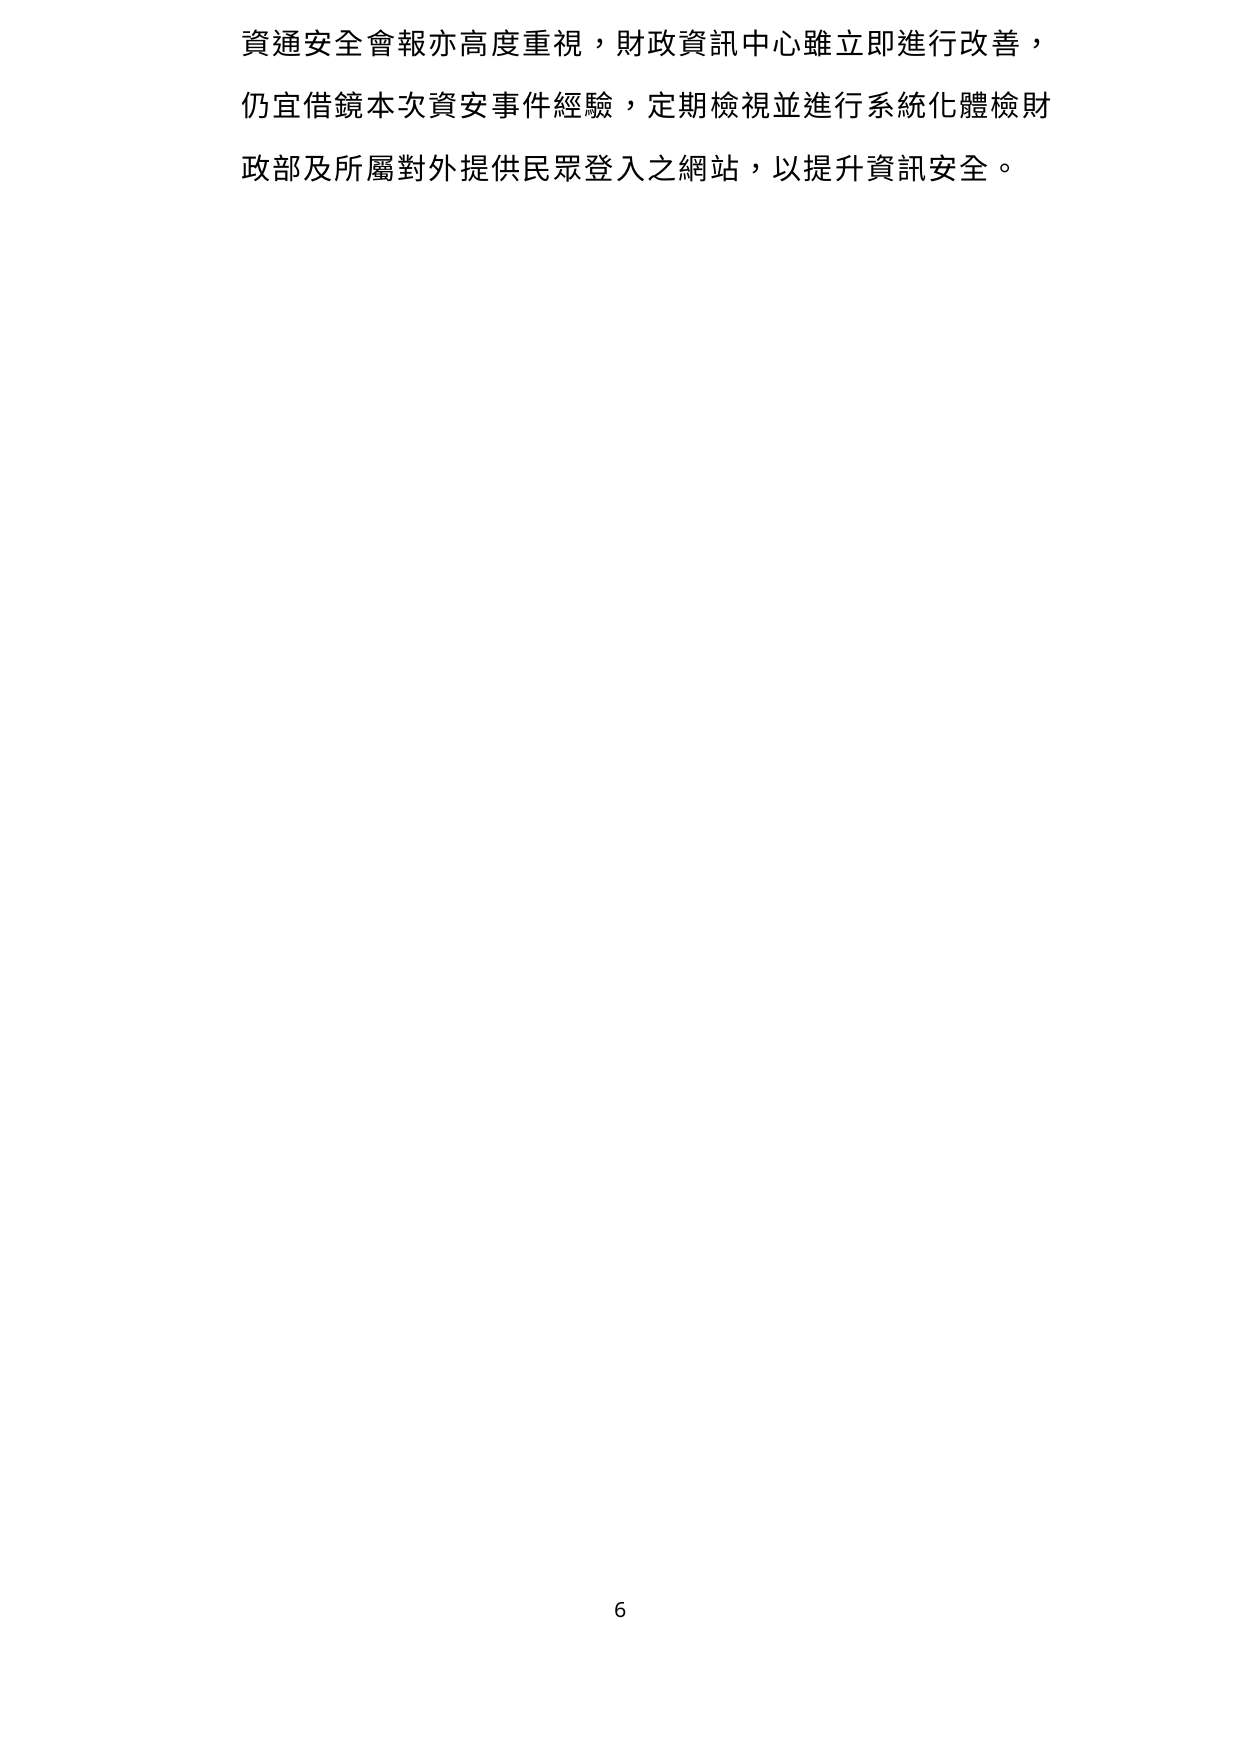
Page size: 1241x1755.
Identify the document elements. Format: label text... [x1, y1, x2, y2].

text 綜上，本次資安事件經財政資訊中心盤查平台雖無異常查詢情形，且無資料外洩情事，亦無接獲營利事業反映資料洩漏，惟引發營利事業對於平台疑慮及社會關注，本院委員會並邀請數位發展部及財政部進行專案報告，行政院國家資通安全會報亦高度重視，財政資訊中心雖立即進行改善，仍宜借鏡本次資安事件經驗，定期檢視並進行系統化體檢財政部及所屬對外提供民眾登入之網站，以提升資訊安全。 [236, 0, 1063, 187]
